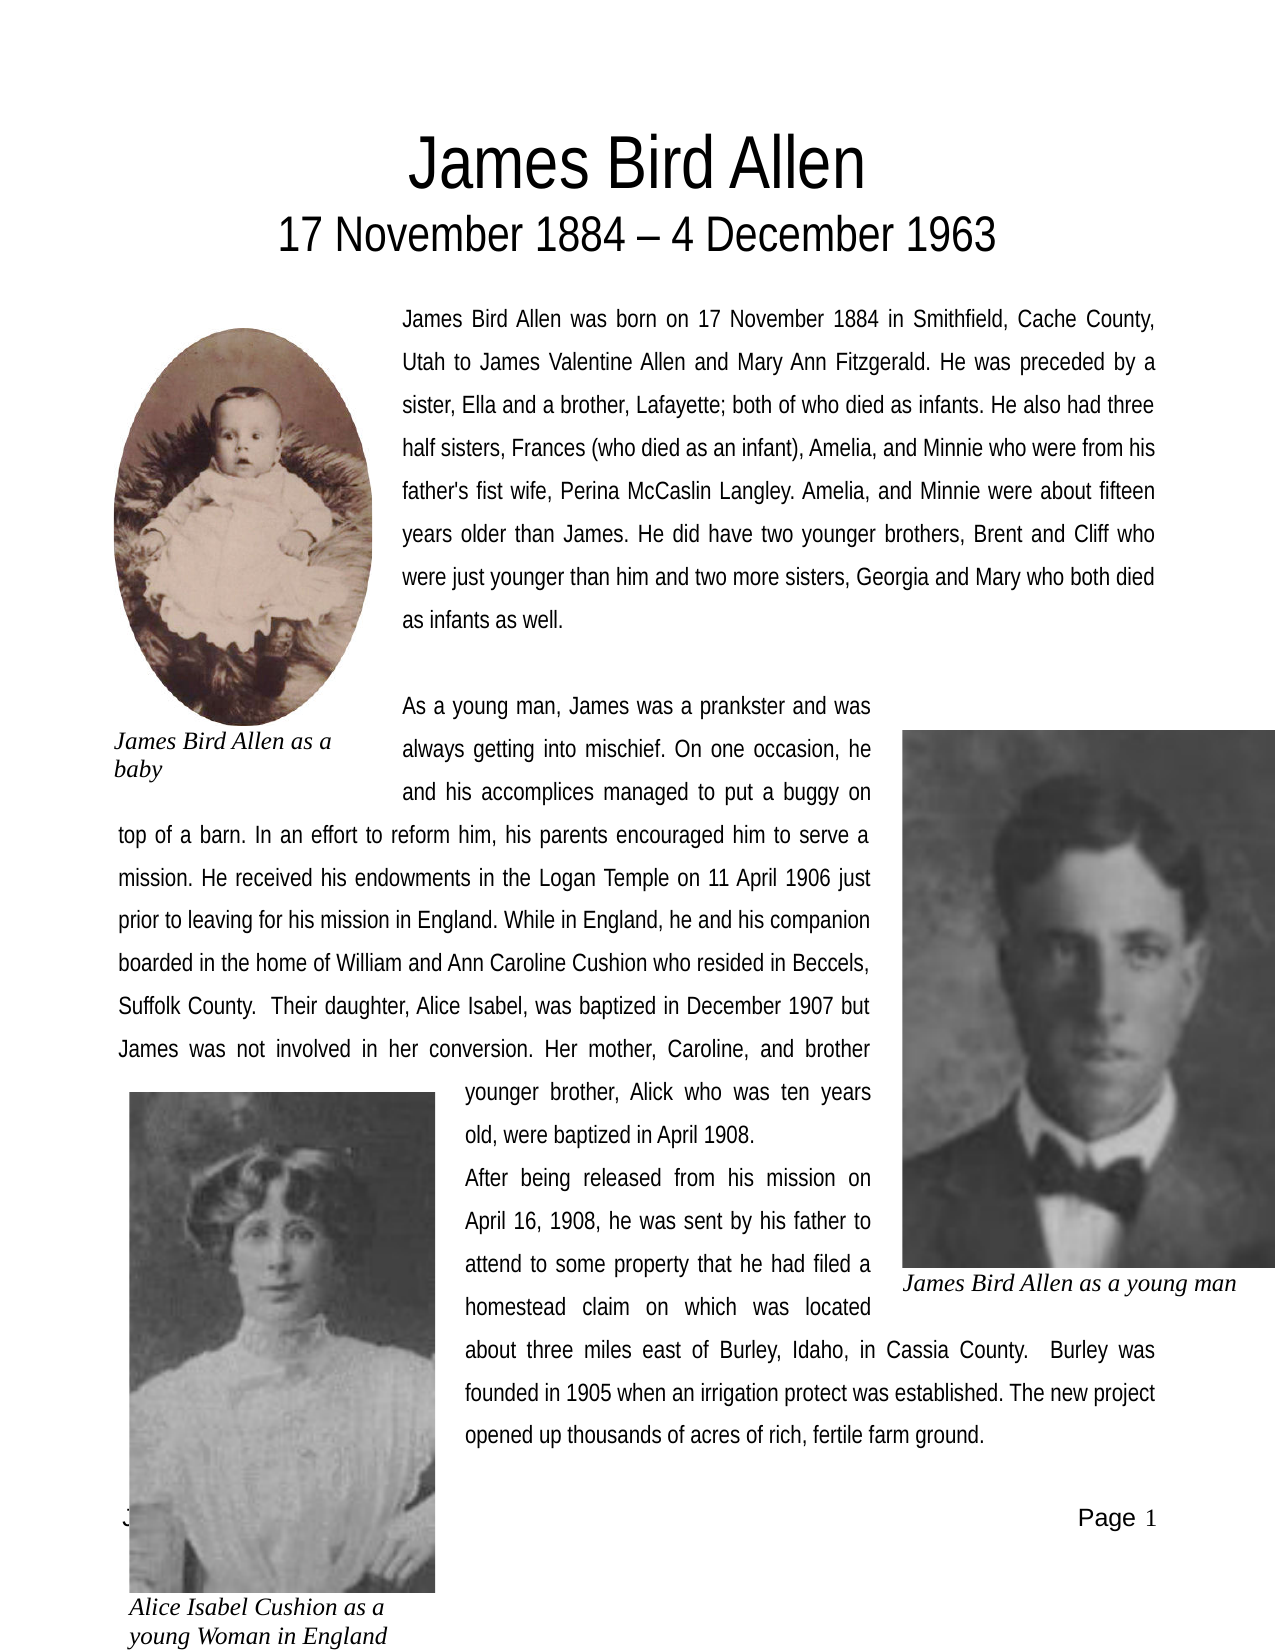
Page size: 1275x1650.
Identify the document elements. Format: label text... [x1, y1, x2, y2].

text James Bird Allen was born on 17 November 1884 in Smithfield, Cache County, Utah to James Valentine Allen and Mary Ann Fitzgerald. He was preceded by a sister, Ella and a brother, Lafayette; both of who died as infants. He also had three half sisters, Frances (who died as an infant), Amelia, and Minnie who were from his father's fist wife, Perina McCaslin Langley. Amelia, and Minnie were about fifteen years older than James. He did have two younger brothers, Brent and Cliff who were just younger than him and two more sisters, Georgia and Mary who both died as infants as well. [114, 304, 1157, 633]
text James Bird Allen [118, 118, 1157, 204]
picture [902, 730, 1275, 1268]
text James Bird Allen as a young man [902, 1268, 1275, 1296]
picture [129, 1092, 435, 1593]
text Alice Isabel Cushion as a young Woman in England [129, 1593, 435, 1650]
text After being released from his mission on April 16, 1908, he was sent by his father to attend to some property that he had filed a homestead claim on which was located about three miles east of Burley, Idaho, in Cassia County. Burley was founded in 1905 when an irrigation protect was established. The new project opened up thousands of acres of rich, fertile farm ground. [435, 1163, 1157, 1449]
picture [113, 328, 373, 726]
text As a young man, James was a prankster and was always getting into mischief. On one occasion, he and his accomplices managed to put a buggy on top of a barn. In an effort to reform him, his parents encouraged him to serve a mission. He received his endowments in the Logan Temple on 11 April 1906 just prior to leaving for his mission in England. While in England, he and his companion boarded in the home of William and Ann Caroline Cushion who resided in Beccels, Suffolk County. Their daughter, Alice Isabel, was baptized in December 1907 but James was not involved in her conversion. Her mother, Caroline, and brother younger brother, Alick who was ten years old, were baptized in April 1908. [118, 691, 1275, 1149]
text James Bird Allen as a baby [114, 726, 372, 783]
text 17 November 1884 – 4 December 1963 [118, 204, 1157, 262]
